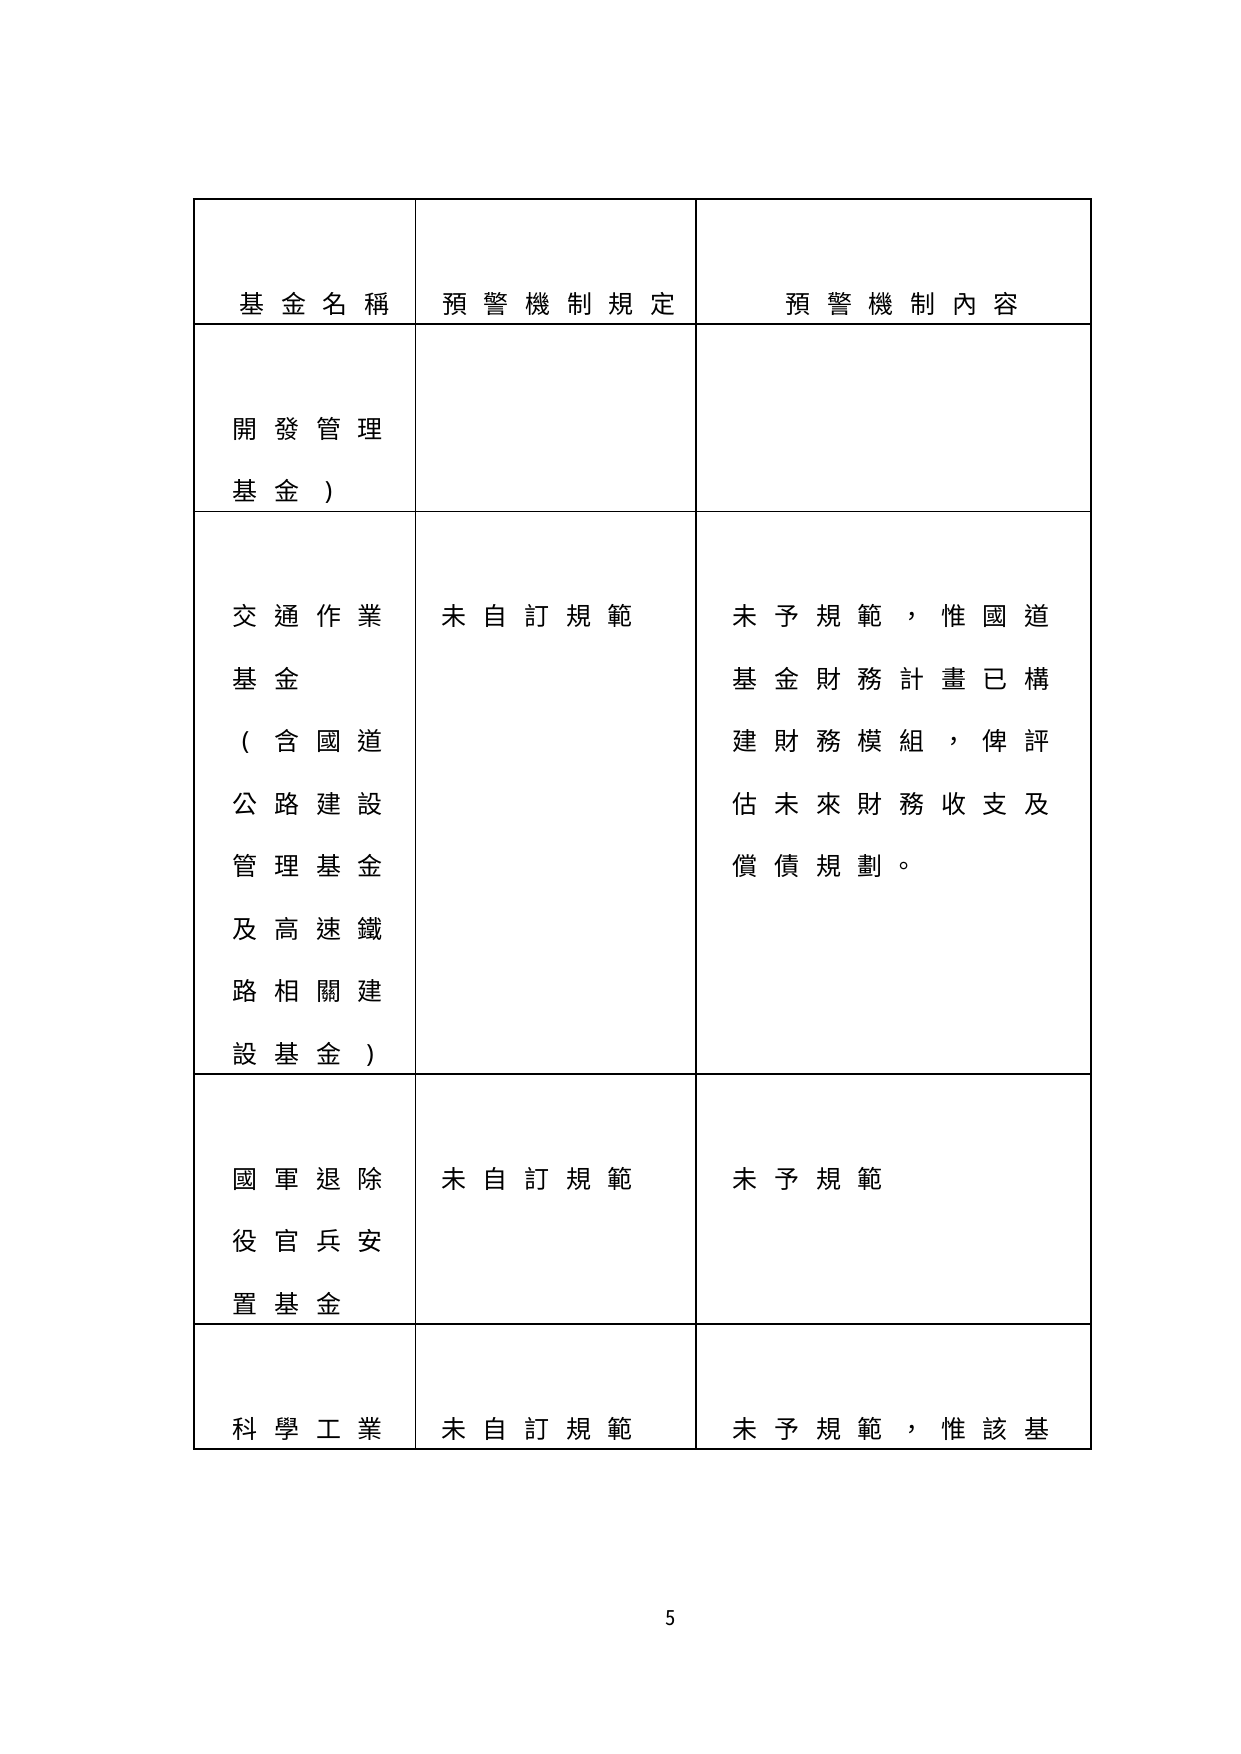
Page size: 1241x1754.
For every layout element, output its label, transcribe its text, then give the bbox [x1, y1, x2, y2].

table_cell 未自訂規範 [416, 1325, 695, 1448]
table_cell 未自訂規範 [416, 512, 695, 1073]
table_cell [697, 325, 1090, 511]
table_header 預警機制內容 [697, 200, 1090, 323]
table_cell [416, 325, 695, 511]
table_header 預警機制規定 [416, 200, 695, 323]
table_cell 交通作業基金 (含國道公路建設管理基金及高速鐵路相關建設基金) [195, 512, 415, 1073]
table_cell 未予規範，惟該基 [697, 1325, 1090, 1448]
table_cell 未自訂規範 [416, 1075, 695, 1323]
table_cell 科學工業 [195, 1325, 415, 1448]
table_cell 開發管理基金) [195, 325, 415, 511]
table_header 基金名稱 [195, 200, 415, 323]
table_cell 未予規範，惟國道基金財務計畫已構建財務模組，俾評估未來財務收支及償債規劃。 [697, 512, 1090, 1073]
table_cell 未予規範 [697, 1075, 1090, 1323]
table_cell 國軍退除役官兵安置基金 [195, 1075, 415, 1323]
